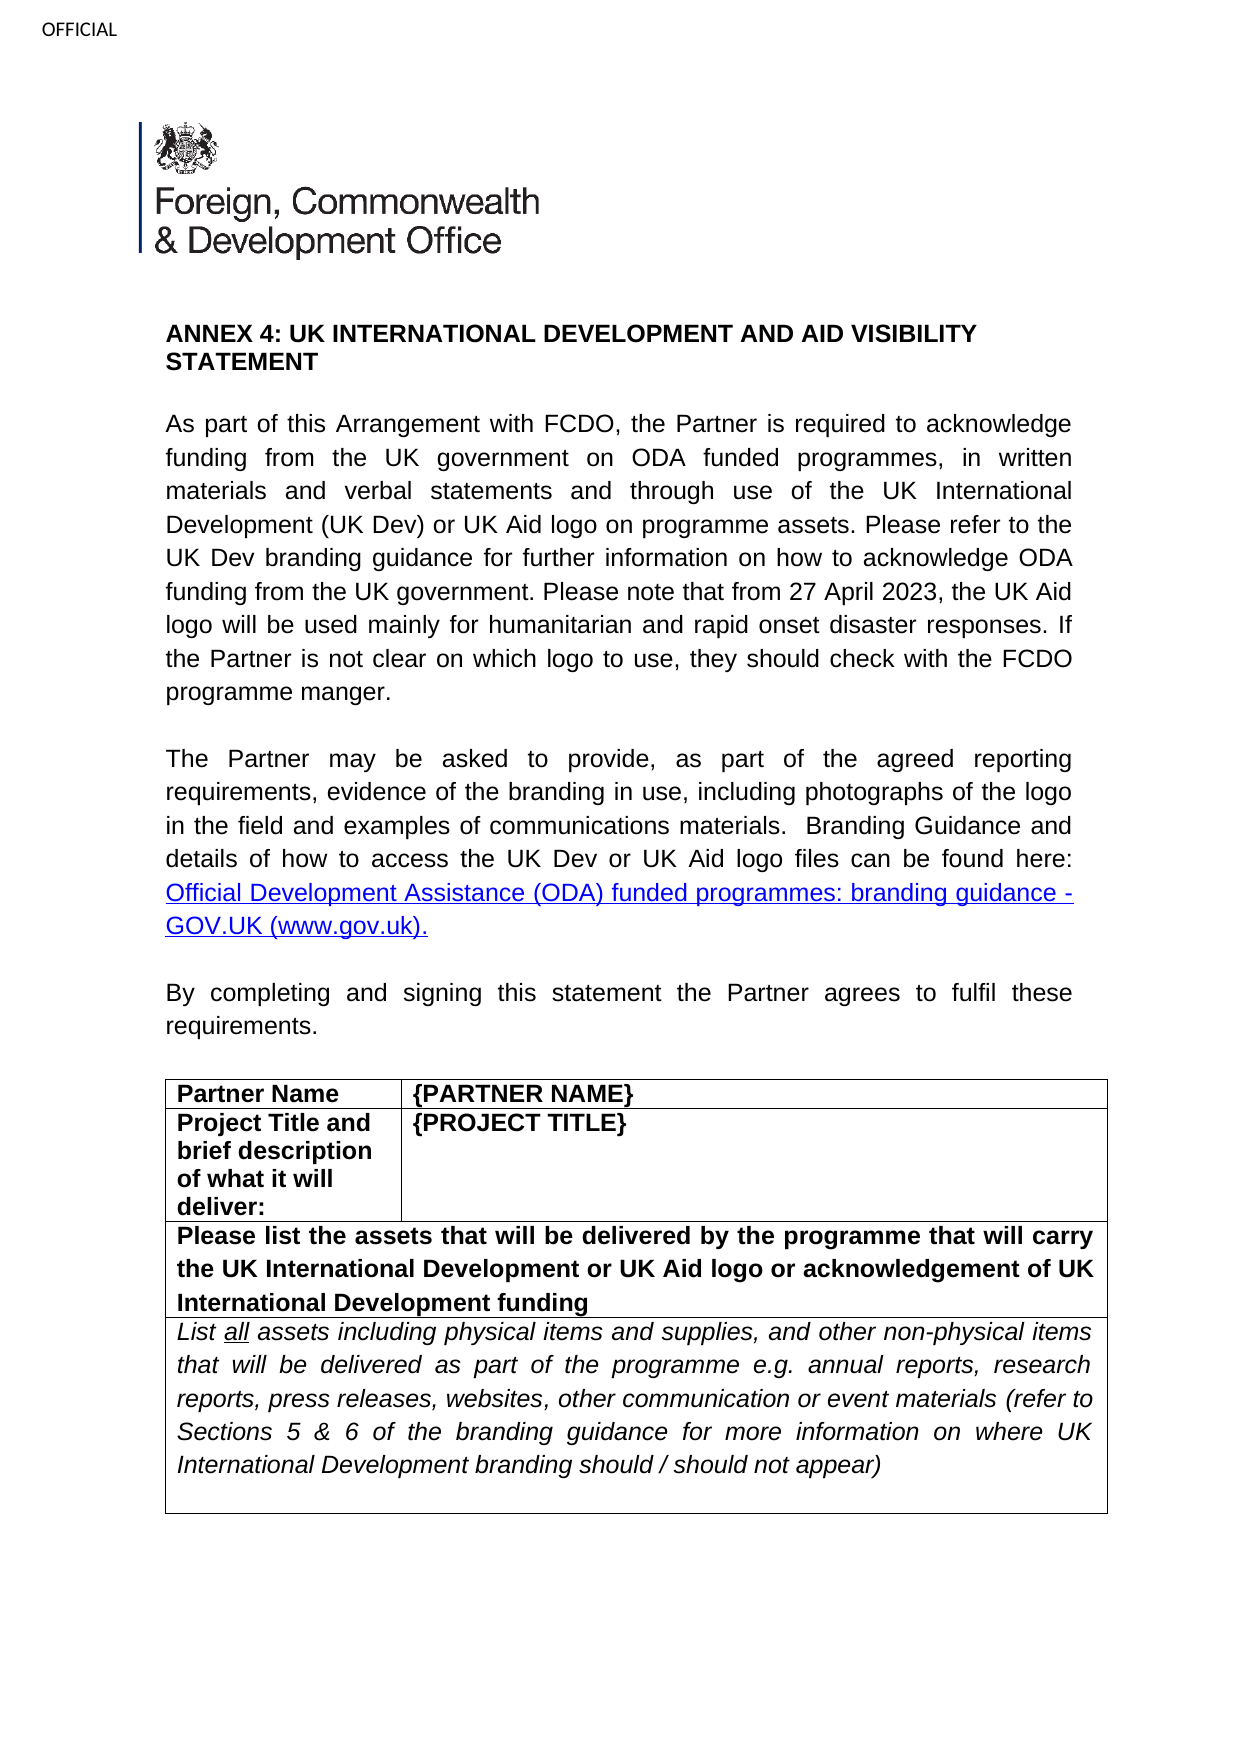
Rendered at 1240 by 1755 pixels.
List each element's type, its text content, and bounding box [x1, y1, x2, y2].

text - GOV.UK (www.gov.uk). [165, 904, 1074, 940]
table_cell Please list the assets that will be delivered by the programme that will carry the UK International Development or UK Aid logo or acknowledgement of UK International Development funding [166, 1222, 1107, 1317]
table_cell {PROJECT TITLE} [402, 1109, 1107, 1221]
table_cell Project Title and brief description of what it will deliver: [166, 1109, 401, 1221]
table_cell List all assets including physical items and supplies, and other non-physical items that will be delivered as part of the programme e.g. annual reports, research reports, press releases, websites, other communication or event materials (refer to Sections 5 & 6 of the branding guidance for more information on where UK International Development branding should / should not appear) [166, 1318, 1107, 1513]
picture [138, 122, 541, 260]
subtitle ANNEX 4: UK INTERNATIONAL DEVELOPMENT AND AID VISIBILITY STATEMENT [165, 320, 1074, 376]
table_header Partner Name [166, 1080, 401, 1108]
text By completing and signing this statement the Partner agrees to fulfil these requirements. [165, 979, 1074, 1040]
text The Partner may be asked to provide, as part of the agreed reporting requirements, evidence of the branding in use, including photographs of the logo in the field and examples of communications materials. Branding Guidance and details of how to access the UK Dev or UK Aid logo files can be found here: Official Development Assistance (ODA) funded programmes: branding guidance [165, 745, 1074, 903]
text As part of this Arrangement with FCDO, the Partner is required to acknowledge funding from the UK government on ODA funded programmes, in written materials and verbal statements and through use of the UK International Development (UK Dev) or UK Aid logo on programme assets. Please refer to the UK Dev branding guidance for further information on how to acknowledge ODA funding from the UK government. Please note that from 27 April 2023, the UK Aid logo will be used mainly for humanitarian and rapid onset disaster responses. If the Partner is not clear on which logo to use, they should check with the FCDO programme manger. [165, 410, 1074, 706]
table_header {PARTNER NAME} [402, 1080, 1107, 1108]
